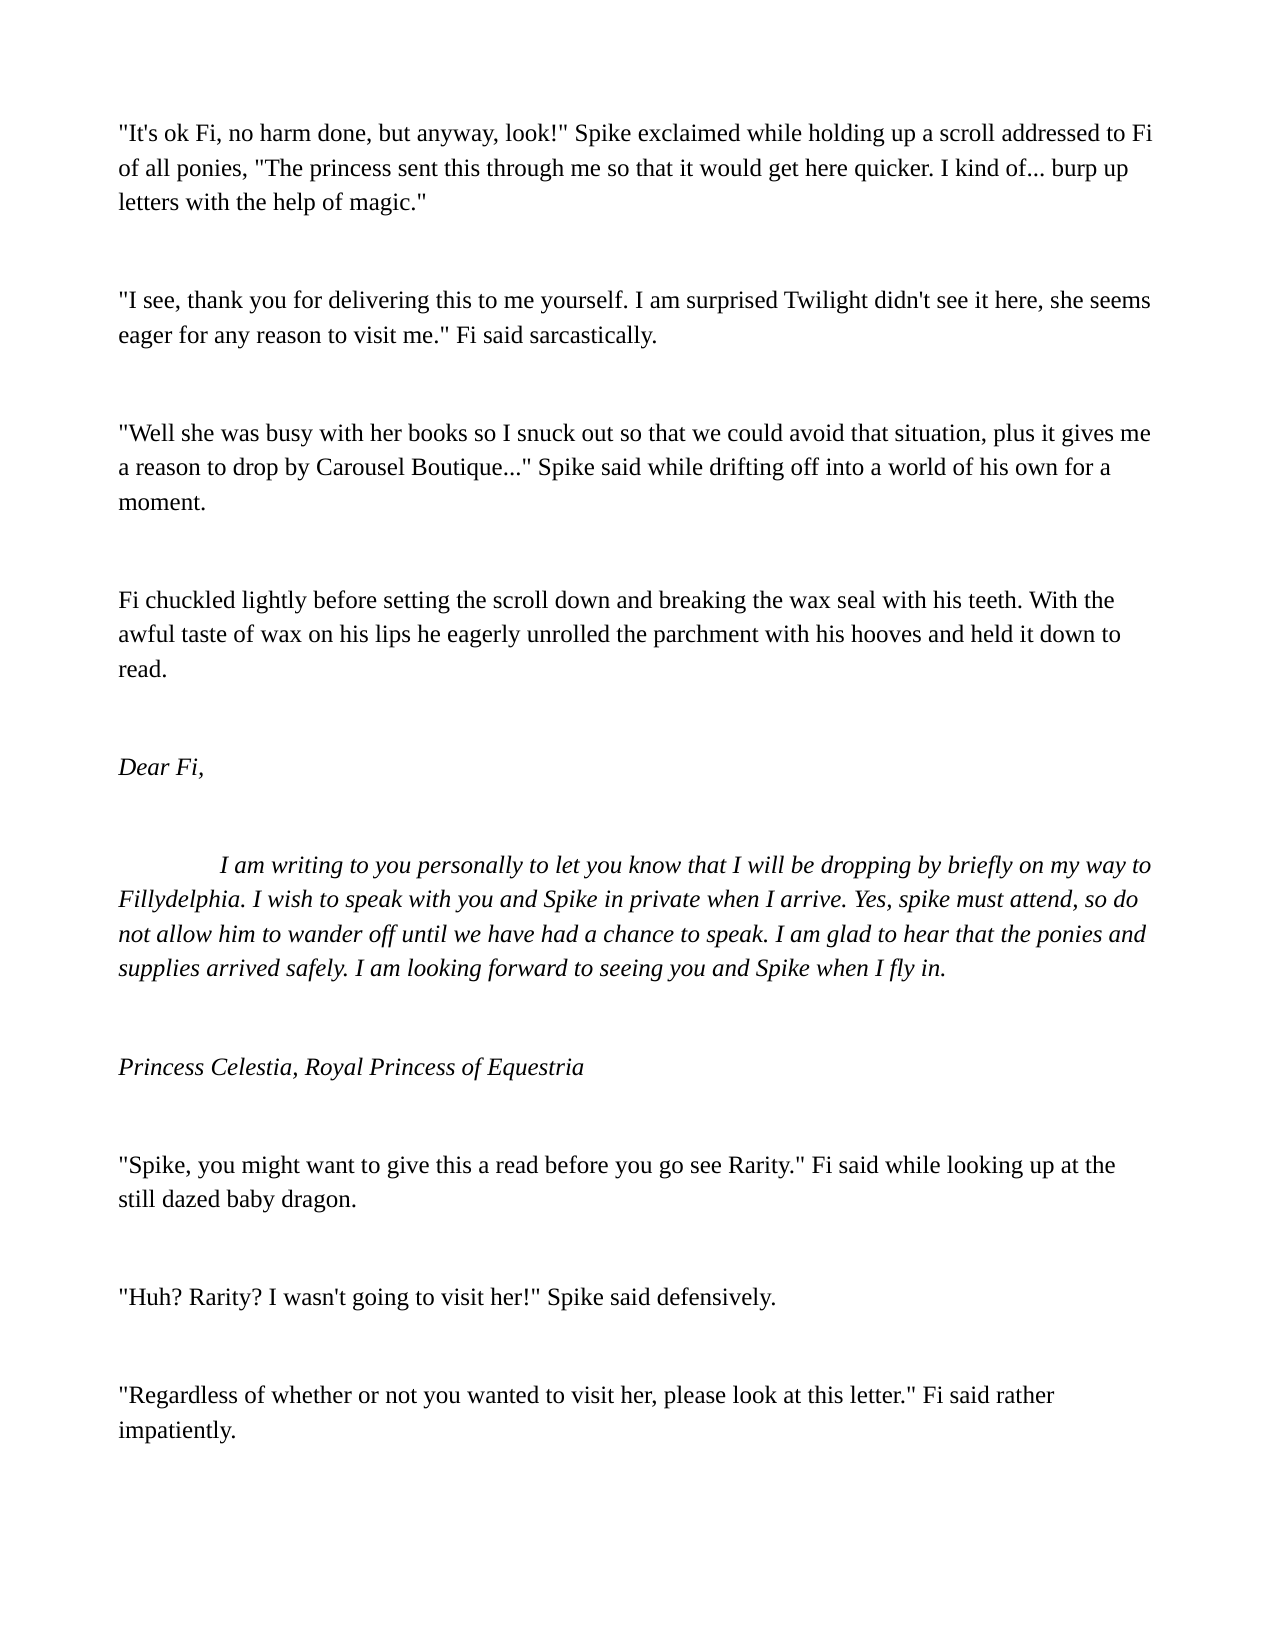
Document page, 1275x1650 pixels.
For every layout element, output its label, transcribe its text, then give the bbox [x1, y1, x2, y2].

text Princess Celestia, Royal Princess of Equestria [118, 1052, 1157, 1080]
text "Regardless of whether or not you wanted to visit her, please look at this letter." Fi said rather impatiently. [118, 1381, 1157, 1444]
text "It's ok Fi, no harm done, but anyway, look!" Spike exclaimed while holding up a scroll addressed to Fi of all ponies, "The princess sent this through me so that it would get here quicker. I kind of... burp up letters with the help of magic." [118, 118, 1157, 216]
text "Spike, you might want to give this a read before you go see Rarity." Fi said while looking up at the still dazed baby dragon. [118, 1150, 1157, 1213]
text Dear Fi, [118, 752, 1157, 781]
text "I see, thank you for delivering this to me yourself. I am surprised Twilight didn't see it here, she seems eager for any reason to visit me." Fi said sarcastically. [118, 285, 1157, 348]
text Fi chuckled lightly before setting the scroll down and breaking the wax seal with his teeth. With the awful taste of wax on his lips he eagerly unrolled the parchment with his hooves and held it down to read. [118, 585, 1157, 683]
text "Well she was busy with her books so I snuck out so that we could avoid that situation, plus it gives me a reason to drop by Carousel Boutique..." Spike said while drifting off into a world of his own for a moment. [118, 418, 1157, 516]
text "Huh? Rarity? I wasn't going to visit her!" Spike said defensively. [118, 1282, 1157, 1311]
text I am writing to you personally to let you know that I will be dropping by briefly on my way to Fillydelphia. I wish to speak with you and Spike in private when I arrive. Yes, spike must attend, so do not allow him to wander off until we have had a chance to speak. I am glad to hear that the ponies and supplies arrived safely. I am looking forward to seeing you and Spike when I fly in. [118, 850, 1157, 982]
